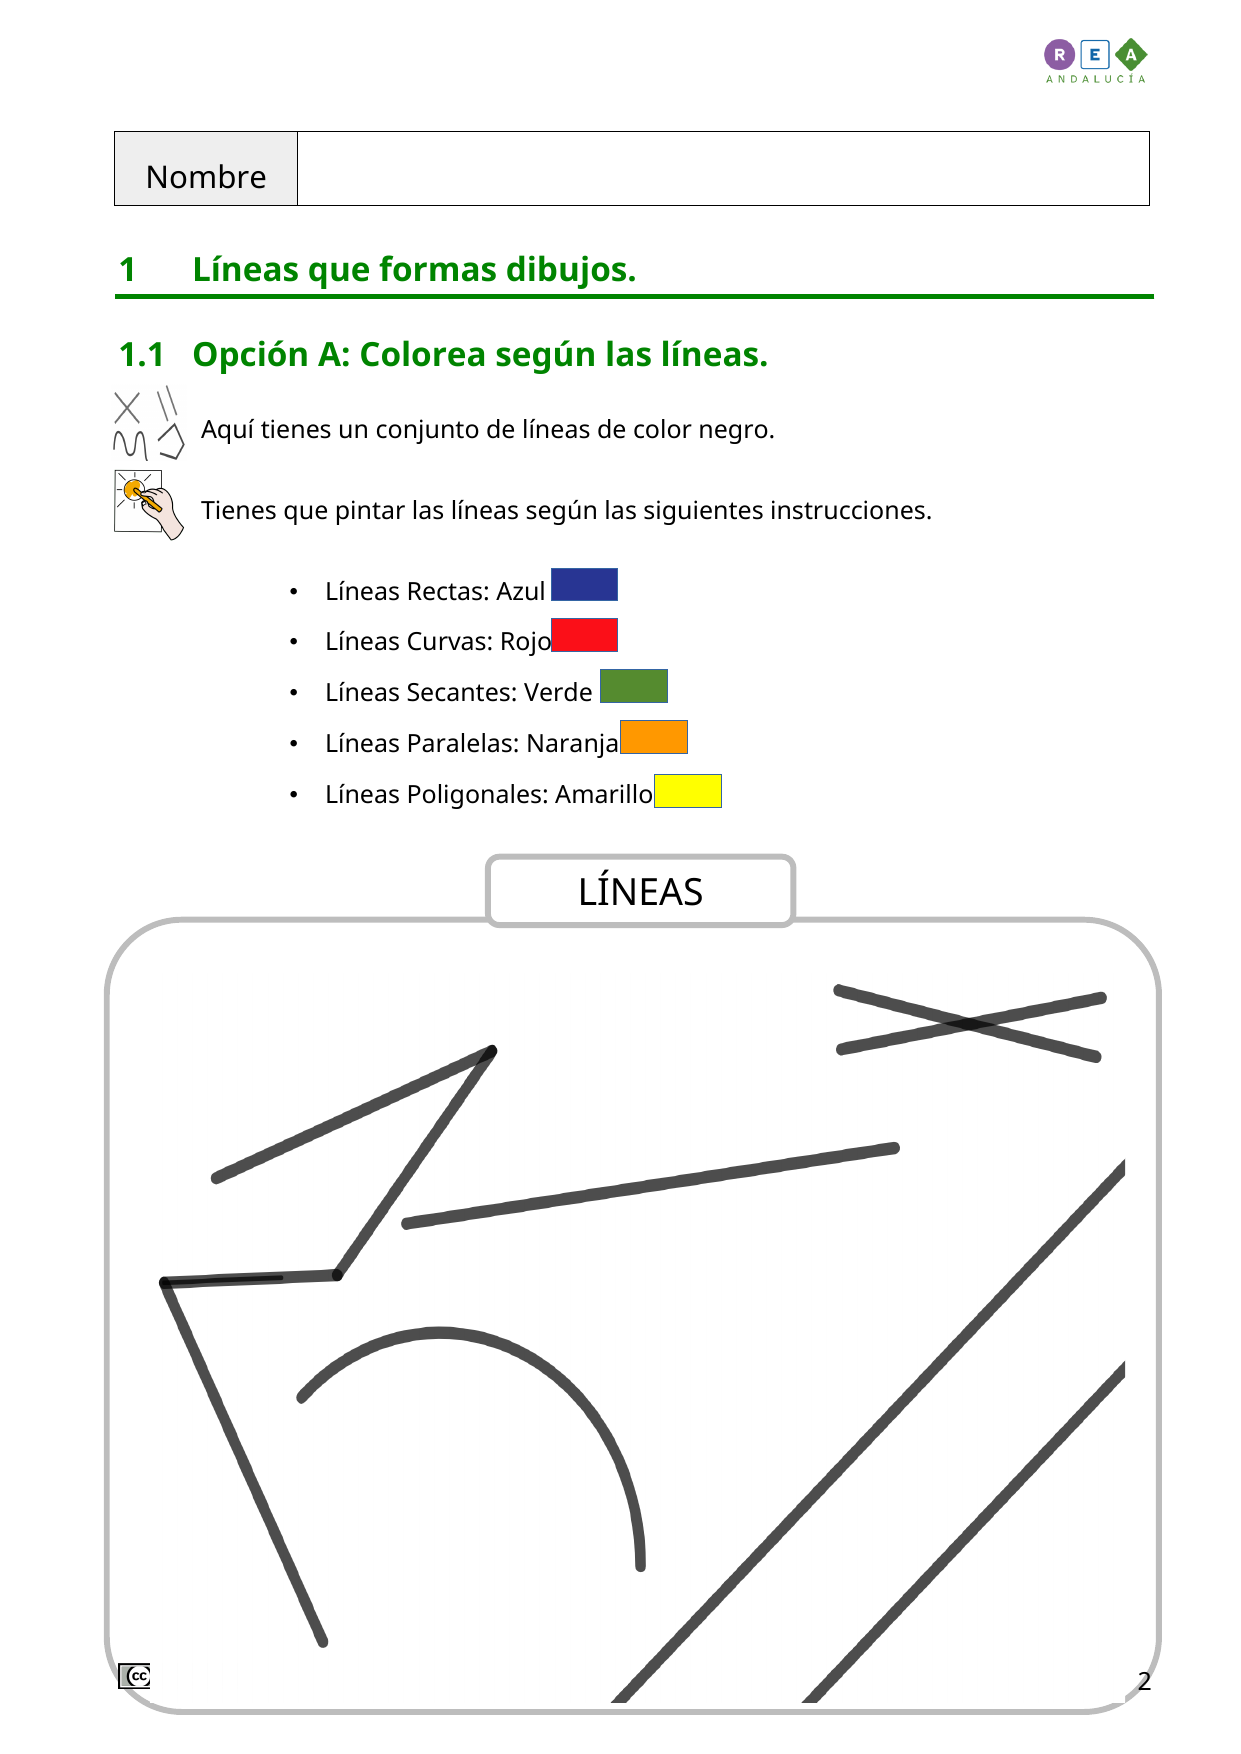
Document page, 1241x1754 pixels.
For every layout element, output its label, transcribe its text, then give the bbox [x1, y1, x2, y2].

text Aquí tienes un conjunto de líneas de color negro. [201, 412, 1152, 446]
subtitle Opción A: Colorea según las líneas. [118, 331, 1152, 376]
list Líneas Secantes: Verde [289, 675, 1152, 709]
picture [1039, 33, 1152, 88]
subtitle Líneas que formas dibujos. [115, 242, 1154, 294]
list Líneas Paralelas: Naranja [289, 726, 1152, 760]
picture [110, 467, 188, 544]
list Líneas Curvas: Rojo [289, 624, 1152, 658]
list Líneas Rectas: Azul [289, 573, 1152, 607]
list Líneas Poligonales: Amarillo [289, 777, 1152, 811]
picture [118, 973, 1126, 1703]
text Tienes que pintar las líneas según las siguientes instrucciones. [201, 493, 1152, 527]
